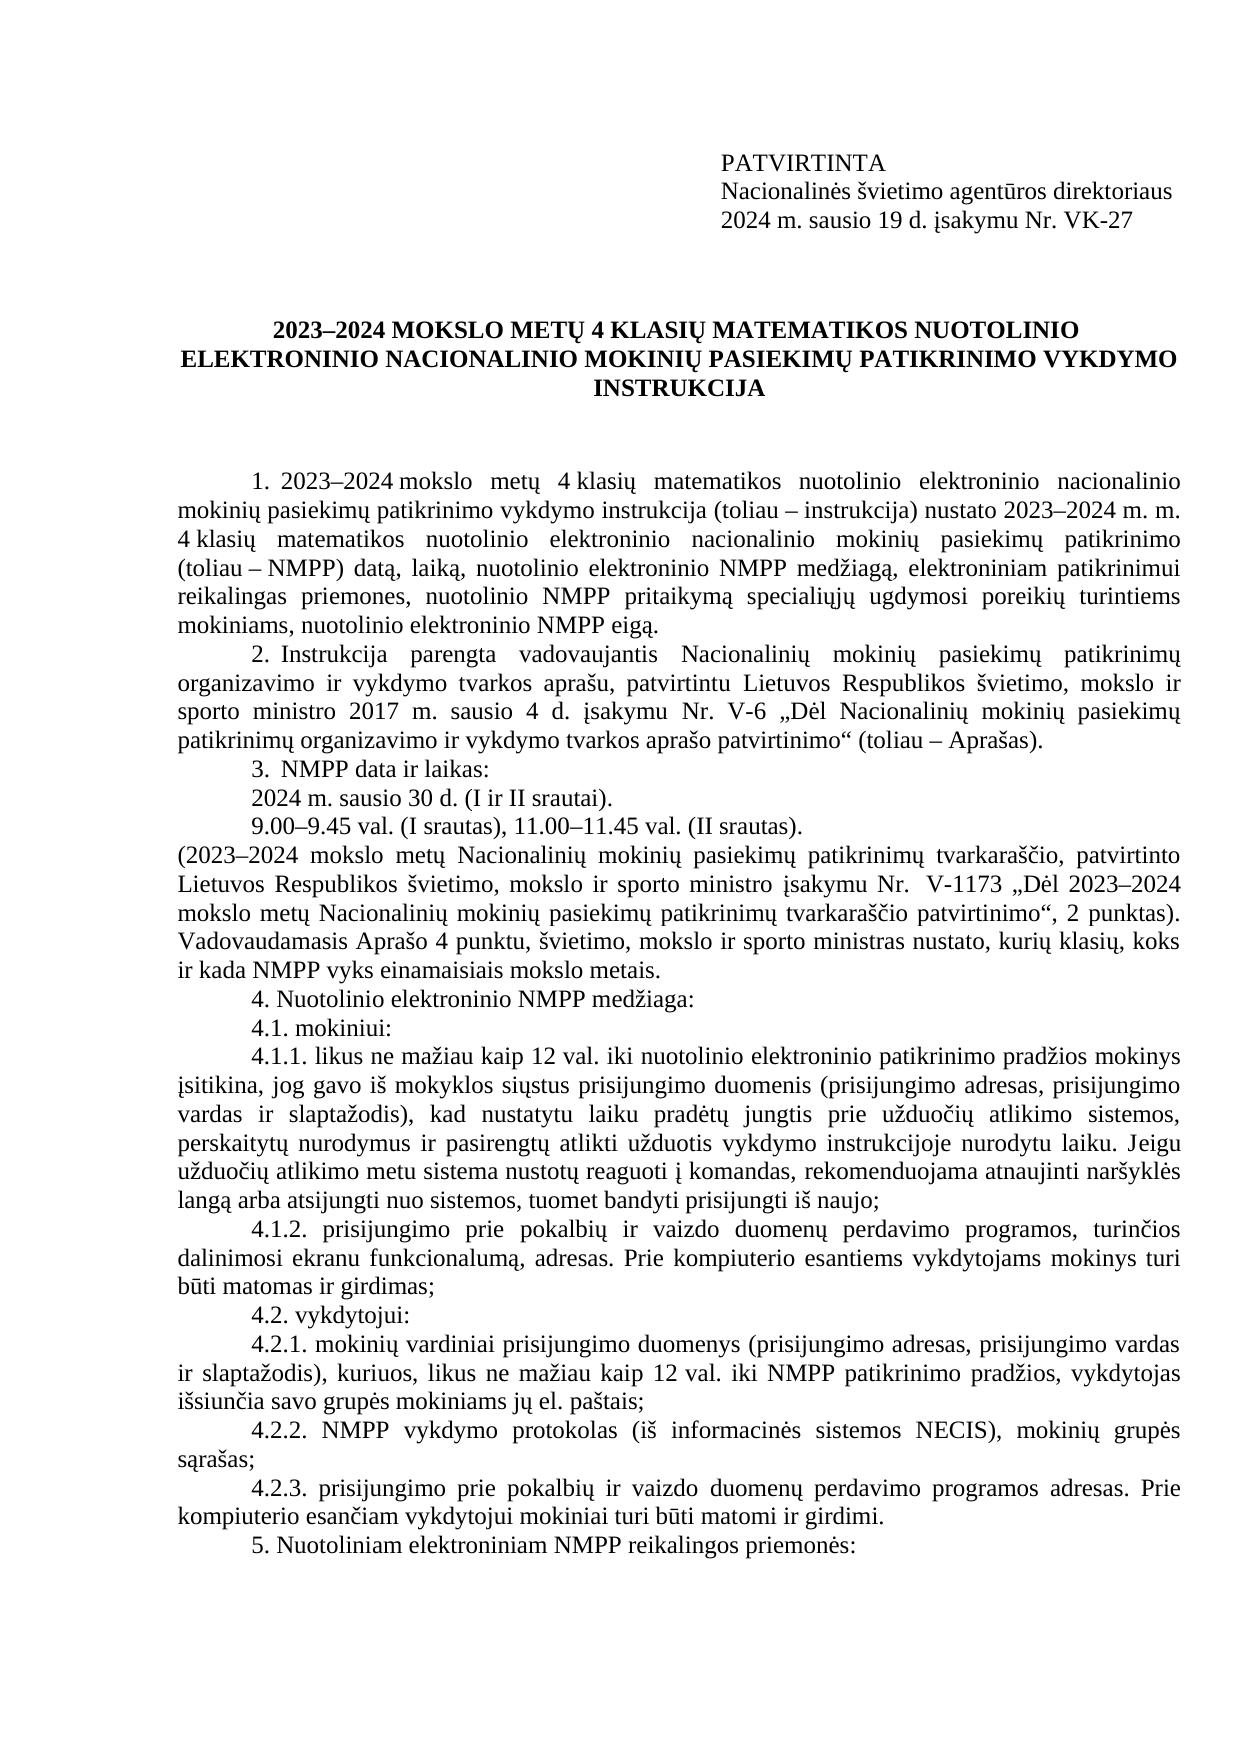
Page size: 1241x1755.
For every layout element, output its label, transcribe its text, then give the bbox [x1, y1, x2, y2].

text 2023–2024 MOKSLO METŲ 4 KLASIŲ MATEMATIKOS NUOTOLINIO [177, 315, 1181, 344]
text Nacionalinės švietimo agentūros direktoriaus [177, 176, 1181, 205]
text 5. Nuotoliniam elektroniniam NMPP reikalingos priemonės: [177, 1530, 1181, 1559]
text 2024 m. sausio 19 d. įsakymu Nr. VK-27 [177, 205, 1181, 234]
text 4.1.1. likus ne mažiau kaip 12 val. iki nuotolinio elektroninio patikrinimo pradžios mokinys įsitikina, jog gavo iš mokyklos siųstus prisijungimo duomenis (prisijungimo adresas, prisijungimo vardas ir slaptažodis), kad nustatytu laiku pradėtų jungtis prie užduočių atlikimo sistemos, perskaitytų nurodymus ir pasirengtų atlikti užduotis vykdymo instrukcijoje nurodytu laiku. Jeigu užduočių atlikimo metu sistema nustotų reaguoti į komandas, rekomenduojama atnaujinti naršyklės langą arba atsijungti nuo sistemos, tuomet bandyti prisijungti iš naujo; [177, 1041, 1181, 1214]
text 1. 2023–2024 mokslo metų 4 klasių matematikos nuotolinio elektroninio nacionalinio mokinių pasiekimų patikrinimo vykdymo instrukcija (toliau – instrukcija) nustato 2023–2024 m. m. 4 klasių matematikos nuotolinio elektroninio nacionalinio mokinių pasiekimų patikrinimo (toliau – NMPP) datą, laiką, nuotolinio elektroninio NMPP medžiagą, elektroniniam patikrinimui reikalingas priemones, nuotolinio NMPP pritaikymą specialiųjų ugdymosi poreikių turintiems mokiniams, nuotolinio elektroninio NMPP eigą. [177, 466, 1181, 639]
text 4.2.3. prisijungimo prie pokalbių ir vaizdo duomenų perdavimo programos adresas. Prie kompiuterio esančiam vykdytojui mokiniai turi būti matomi ir girdimi. [177, 1473, 1181, 1530]
text 4.1.2. prisijungimo prie pokalbių ir vaizdo duomenų perdavimo programos, turinčios dalinimosi ekranu funkcionalumą, adresas. Prie kompiuterio esantiems vykdytojams mokinys turi būti matomas ir girdimas; [177, 1214, 1181, 1300]
text 9.00–9.45 val. (I srautas), 11.00–11.45 val. (II srautas). [177, 811, 1181, 840]
text 4.2. vykdytojui: [177, 1300, 1181, 1329]
text 4.1. mokiniui: [177, 1013, 1181, 1041]
text 2024 m. sausio 30 d. (I ir II srautai). [251, 783, 1181, 811]
text 4.2.2. NMPP vykdymo protokolas (iš informacinės sistemos NECIS), mokinių grupės sąrašas; [177, 1415, 1181, 1473]
text PATVIRTINTA [177, 148, 1181, 176]
text 4.2.1. mokinių vardiniai prisijungimo duomenys (prisijungimo adresas, prisijungimo vardas ir slaptažodis), kuriuos, likus ne mažiau kaip 12 val. iki NMPP patikrinimo pradžios, vykdytojas išsiunčia savo grupės mokiniams jų el. paštais; [177, 1329, 1181, 1415]
text ELEKTRONINIO NACIONALINIO MOKINIŲ PASIEKIMŲ PATIKRINIMO VYKDYMO INSTRUKCIJA [177, 344, 1181, 402]
text 3. NMPP data ir laikas: [207, 754, 1181, 783]
text (2023–2024 mokslo metų Nacionalinių mokinių pasiekimų patikrinimų tvarkaraščio, patvirtinto Lietuvos Respublikos švietimo, mokslo ir sporto ministro įsakymu Nr. V-1173 „Dėl 2023–2024 mokslo metų Nacionalinių mokinių pasiekimų patikrinimų tvarkaraščio patvirtinimo“, 2 punktas). Vadovaudamasis Aprašo 4 punktu, švietimo, mokslo ir sporto ministras nustato, kurių klasių, koks ir kada NMPP vyks einamaisiais mokslo metais. [177, 840, 1181, 984]
text 4. Nuotolinio elektroninio NMPP medžiaga: [177, 984, 1181, 1013]
text 2. Instrukcija parengta vadovaujantis Nacionalinių mokinių pasiekimų patikrinimų organizavimo ir vykdymo tvarkos aprašu, patvirtintu Lietuvos Respublikos švietimo, mokslo ir sporto ministro 2017 m. sausio 4 d. įsakymu Nr. V-6 „Dėl Nacionalinių mokinių pasiekimų patikrinimų organizavimo ir vykdymo tvarkos aprašo patvirtinimo“ (toliau – Aprašas). [177, 639, 1181, 754]
